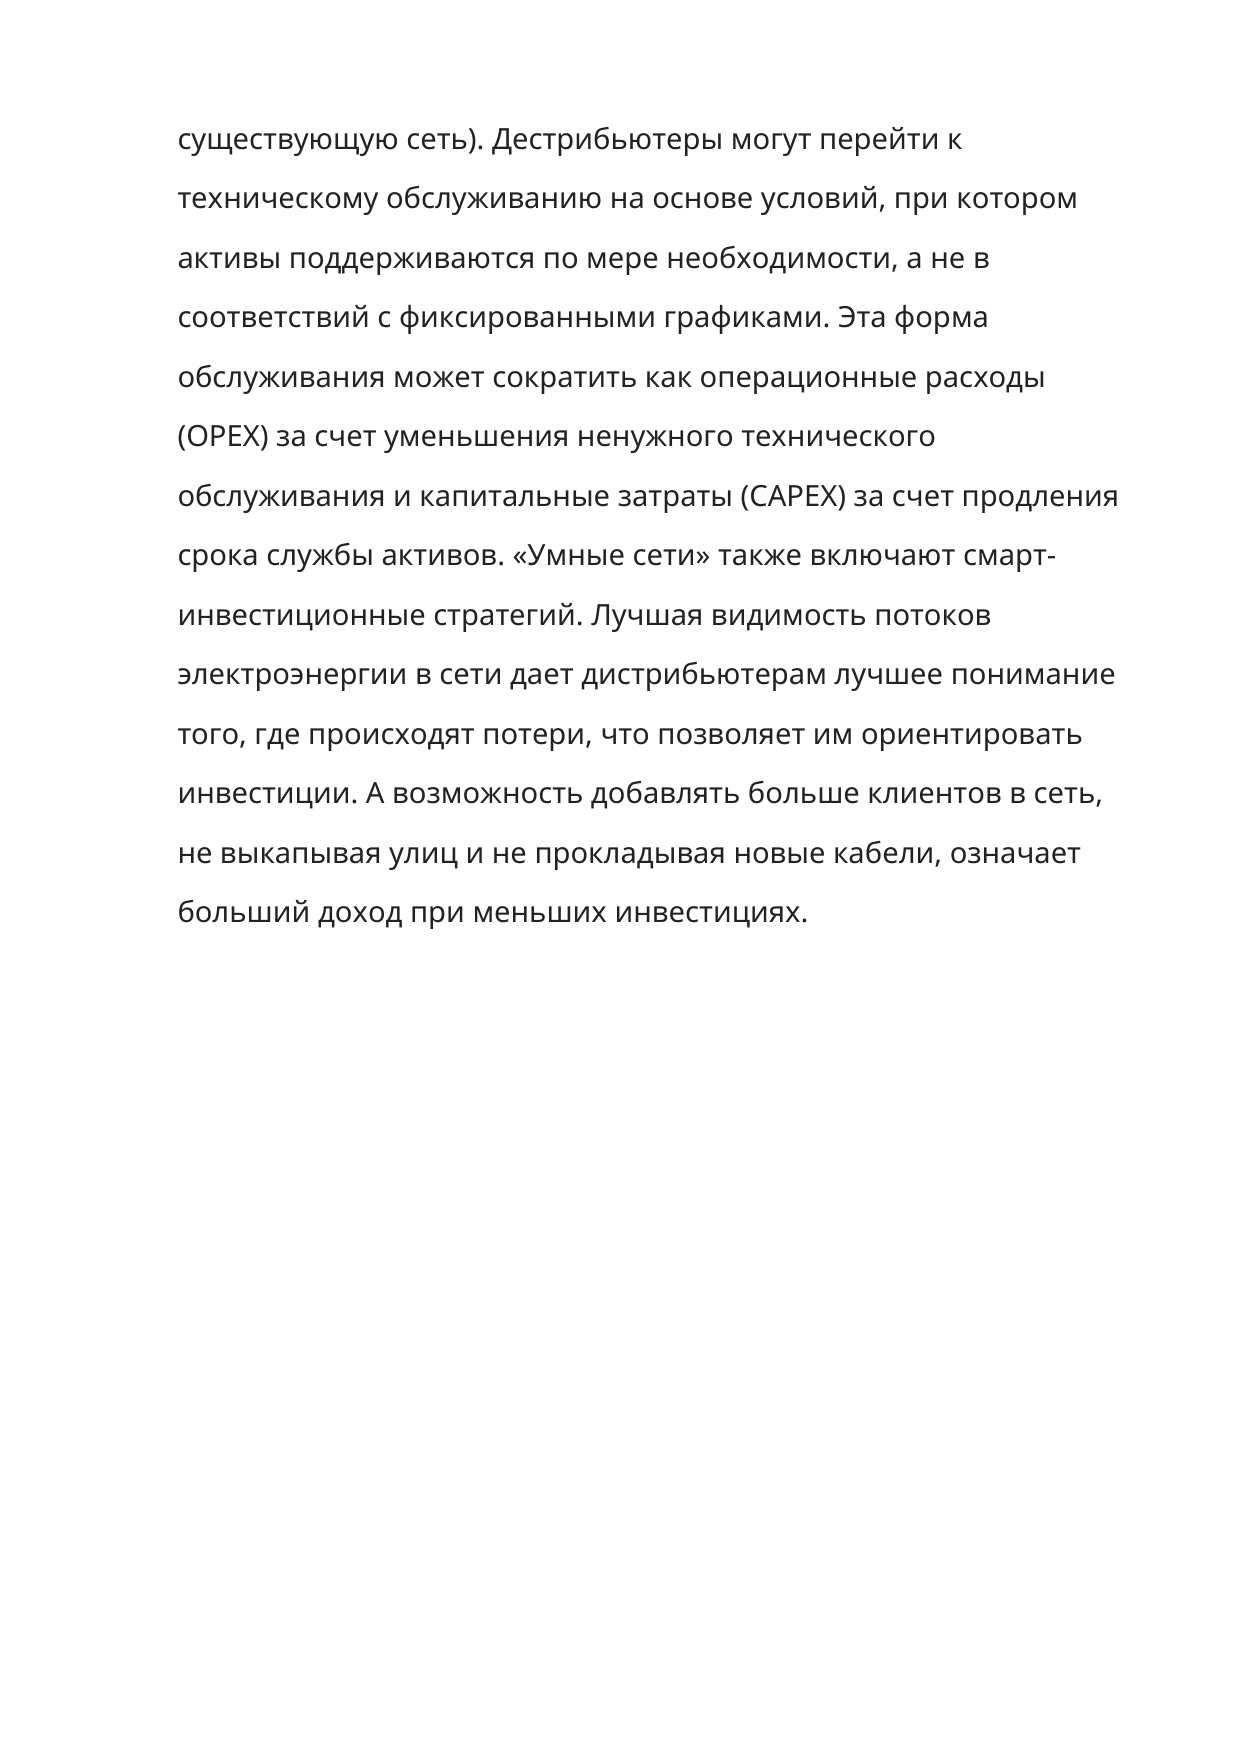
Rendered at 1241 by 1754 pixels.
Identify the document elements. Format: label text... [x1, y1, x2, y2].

text существующую сеть). Дестрибьютеры могут перейти к техническому обслуживанию на основе условий, при котором активы поддерживаются по мере необходимости, а не в соответствий с фиксированными графиками. Эта форма обслуживания может сократить как операционные расходы (ОРЕХ) за счет уменьшения ненужного технического обслуживания и капитальные затраты (САРЕХ) за счет продления срока службы активов. «Умные сети» также включают смарт-инвестиционные стратегий. Лучшая видимость потоков электроэнергии в сети дает дистрибьютерам лучшее понимание того, где происходят потери, что позволяет им ориентировать инвестиции. А возможность добавлять больше клиентов в сеть, не выкапывая улиц и не прокладывая новые кабели, означает больший доход при меньших инвестициях. [177, 118, 1122, 931]
